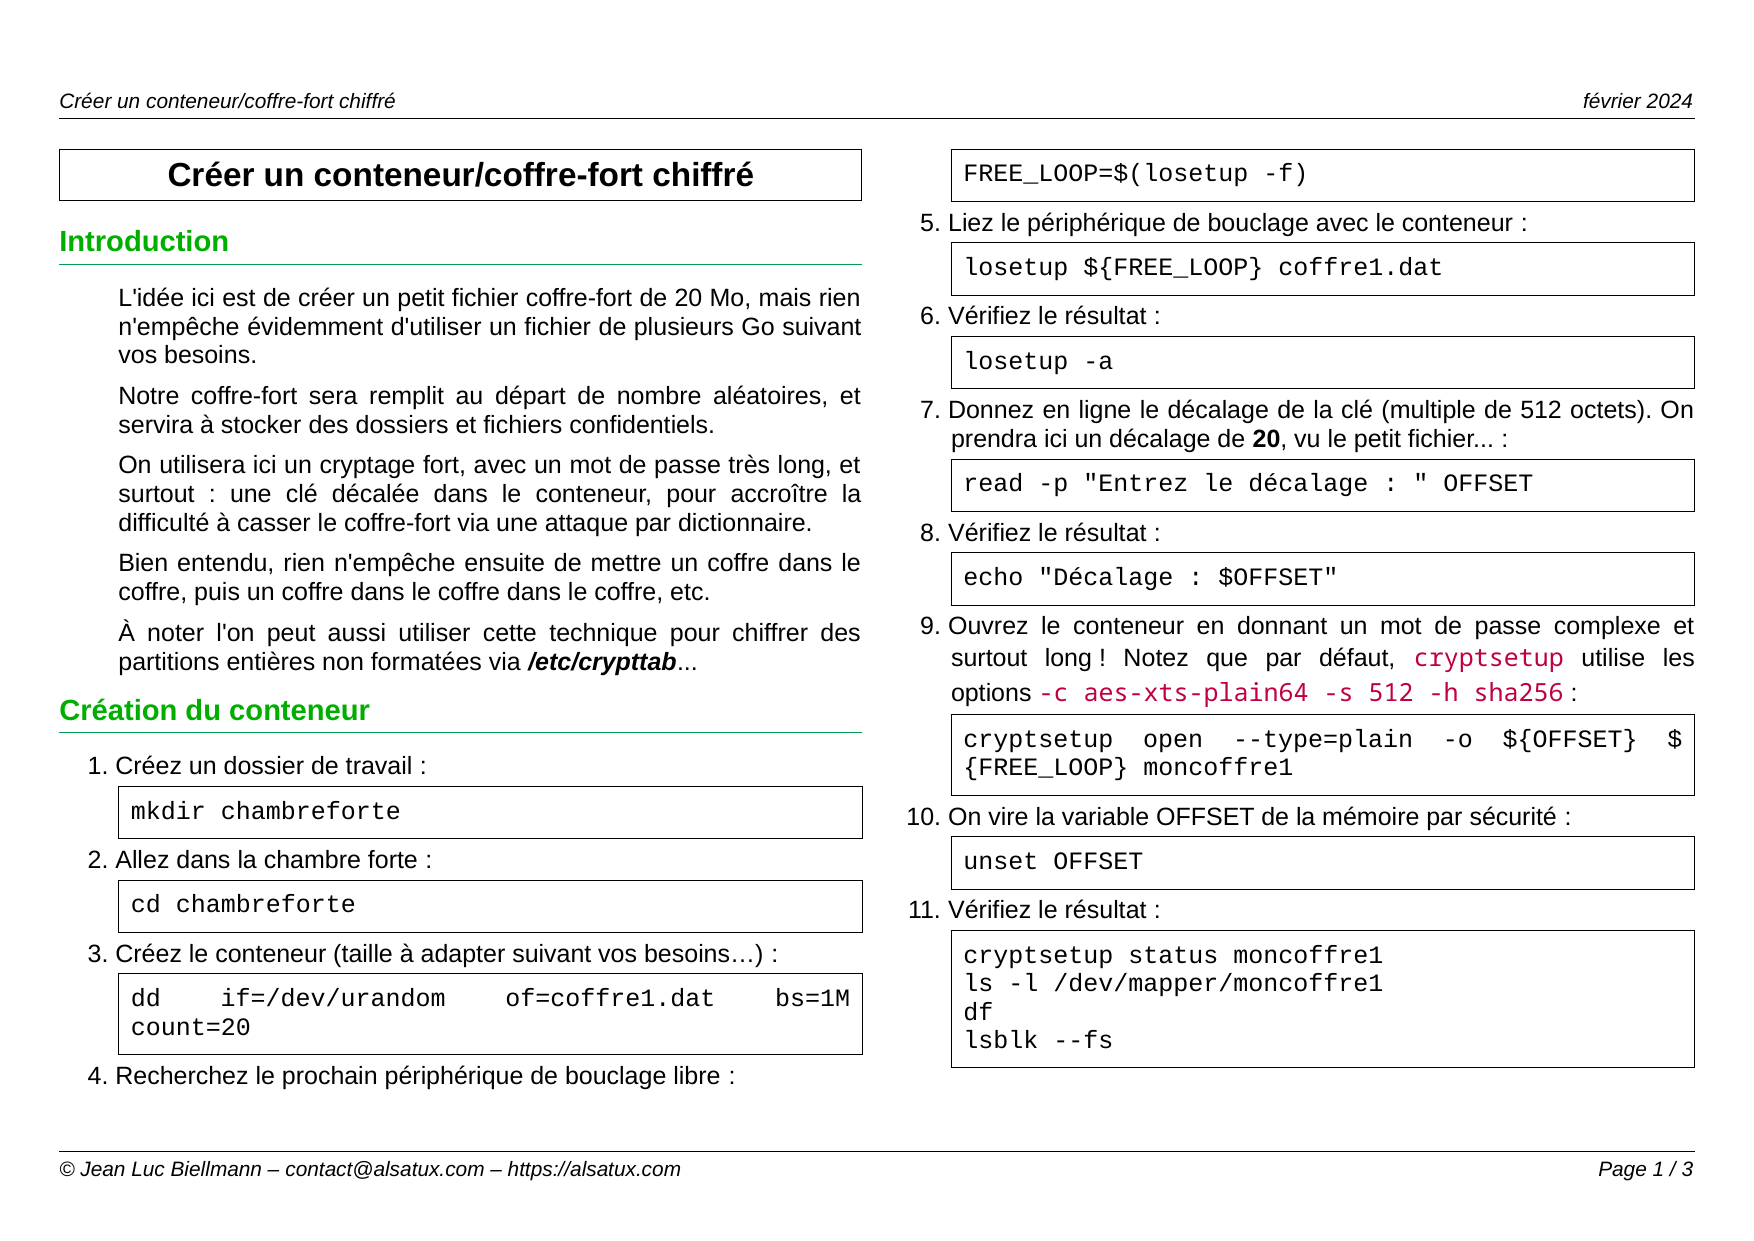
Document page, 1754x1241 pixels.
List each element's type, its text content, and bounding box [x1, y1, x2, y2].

list Allez dans la chambre forte : [115, 845, 862, 874]
subtitle Introduction [59, 224, 862, 264]
text Notre coffre-fort sera remplit au départ de nombre aléatoires, et servira à stocker des dossiers et fichiers confidentiels. [118, 381, 862, 438]
text losetup -a [952, 337, 1694, 388]
list Recherchez le prochain périphérique de bouclage libre : [115, 1061, 862, 1089]
text ls -l /dev/mapper/moncoffre1 [952, 958, 1694, 987]
text lsblk --fs [952, 1015, 1694, 1067]
text mkdir chambreforte [119, 787, 862, 838]
text unset OFFSET [952, 837, 1694, 889]
text cryptsetup status moncoffre1 [952, 931, 1694, 958]
text losetup ${FREE_LOOP} coffre1.dat [952, 243, 1694, 295]
list Créez le conteneur (taille à adapter suivant vos besoins…) : [115, 939, 862, 967]
text dd if=/dev/urandom of=coffre1.dat bs=1M count=20 [119, 974, 862, 1054]
list Liez le périphérique de bouclage avec le conteneur : [948, 208, 1695, 236]
list Donnez en ligne le décalage de la clé (multiple de 512 octets). On prendra ici un décalage de 20, vu le petit fichier... : [948, 395, 1695, 453]
text df [952, 987, 1694, 1015]
text L'idée ici est de créer un petit fichier coffre-fort de 20 Mo, mais rien n'empêche évidemment d'utiliser un fichier de plusieurs Go suivant vos besoins. [118, 283, 862, 369]
text FREE_LOOP=$(losetup -f) [952, 150, 1694, 201]
list Vérifiez le résultat : [948, 301, 1695, 330]
subtitle Créer un conteneur/coffre-fort chiffré [60, 150, 861, 200]
text À noter l'on peut aussi utiliser cette technique pour chiffrer des partitions entières non formatées via /etc/crypttab... [118, 618, 862, 675]
list Vérifiez le résultat : [948, 518, 1695, 546]
text cryptsetup open --type=plain -o ${OFFSET} ${FREE_LOOP} moncoffre1 [952, 715, 1694, 795]
list Ouvrez le conteneur en donnant un mot de passe complexe et surtout long ! Notez que par défaut, cryptsetup utilise les options -c aes-xts-plain64 -s 512 -h sha256 : [948, 611, 1695, 708]
text cd chambreforte [119, 881, 862, 932]
subtitle Création du conteneur [59, 693, 862, 732]
text On utilisera ici un cryptage fort, avec un mot de passe très long, et surtout : une clé décalée dans le conteneur, pour accroître la difficulté à casser le coffre-fort via une attaque par dictionnaire. [118, 450, 862, 536]
list Vérifiez le résultat : [948, 895, 1695, 924]
text echo "Décalage : $OFFSET" [952, 553, 1694, 605]
list On vire la variable OFFSET de la mémoire par sécurité : [948, 802, 1695, 830]
text Bien entendu, rien n'empêche ensuite de mettre un coffre dans le coffre, puis un coffre dans le coffre dans le coffre, etc. [118, 548, 862, 606]
list Créez un dossier de travail : [115, 751, 862, 780]
text read -p "Entrez le décalage : " OFFSET [952, 460, 1694, 511]
